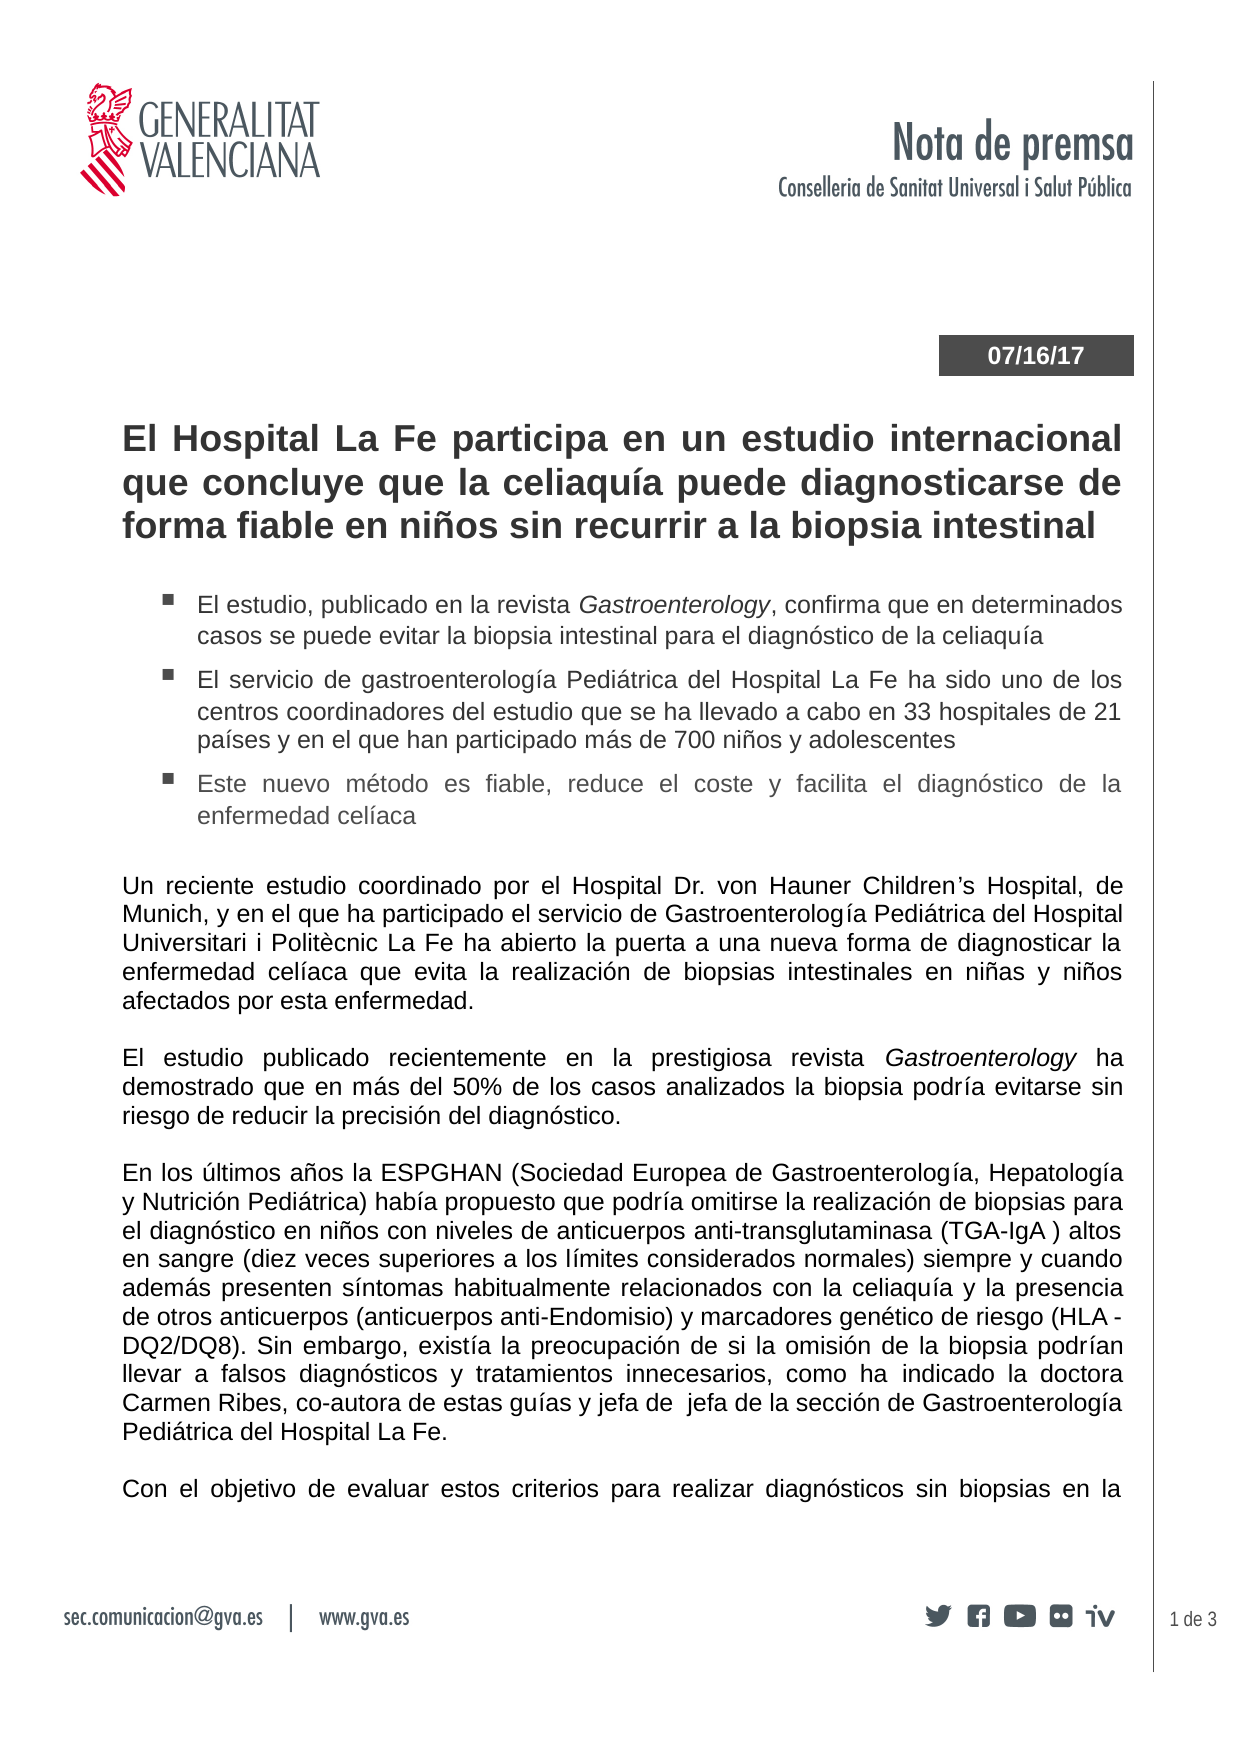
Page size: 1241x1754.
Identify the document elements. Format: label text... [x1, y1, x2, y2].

text El estudio publicado recientemente en la prestigiosa revista Gastroenterology ha demostrado que en más del 50% de los casos analizados la biopsia podría evitarse sin riesgo de reducir la precisión del diagnóstico. [122, 1043, 1123, 1129]
text Con el objetivo de evaluar estos criterios para realizar diagnósticos sin biopsias en la [122, 1474, 1123, 1503]
text En los últimos años la ESPGHAN (Sociedad Europea de Gastroenterología, Hepatología y Nutrición Pediátrica) había propuesto que podría omitirse la realización de biopsias para el diagnóstico en niños con niveles de anticuerpos anti-transglutaminasa (TGA-IgA ) altos en sangre (diez veces superiores a los límites considerados normales) siempre y cuando además presenten síntomas habitualmente relacionados con la celiaquía y la presencia de otros anticuerpos (anticuerpos anti-Endomisio) y marcadores genético de riesgo (HLA -DQ2/DQ8). Sin embargo, existía la preocupación de si la omisión de la biopsia podrían llevar a falsos diagnósticos y tratamientos innecesarios, como ha indicado la doctora Carmen Ribes, co-autora de estas guías y jefa de jefa de la sección de Gastroenterología Pediátrica del Hospital La Fe. [122, 1158, 1123, 1446]
text El Hospital La Fe participa en un estudio internacional que concluye que la celiaquía puede diagnosticarse de forma fiable en niños sin recurrir a la biopsia intestinal [122, 417, 1123, 546]
list El estudio, publicado en la revista Gastroenterology, confirma que en determinados casos se puede evitar la biopsia intestinal para el diagnóstico de la celiaquía [159, 587, 1123, 650]
table_header 16/07/17 [940, 336, 1133, 375]
list El servicio de gastroenterología Pediátrica del Hospital La Fe ha sido uno de los centros coordinadores del estudio que se ha llevado a cabo en 33 hospitales de 21 países y en el que han participado más de 700 niños y adolescentes [159, 663, 1123, 754]
list Este nuevo método es fiable, reduce el coste y facilita el diagnóstico de la enfermedad celíaca [159, 767, 1123, 829]
text Un reciente estudio coordinado por el Hospital Dr. von Hauner Children’s Hospital, de Munich, y en el que ha participado el servicio de Gastroenterología Pediátrica del Hospital Universitari i Politècnic La Fe ha abierto la puerta a una nueva forma de diagnosticar la enfermedad celíaca que evita la realización de biopsias intestinales en niñas y niños afectados por esta enfermedad. [122, 871, 1123, 1014]
table_header [122, 335, 939, 375]
picture [0, 0, 1241, 278]
picture [0, 1582, 1241, 1754]
